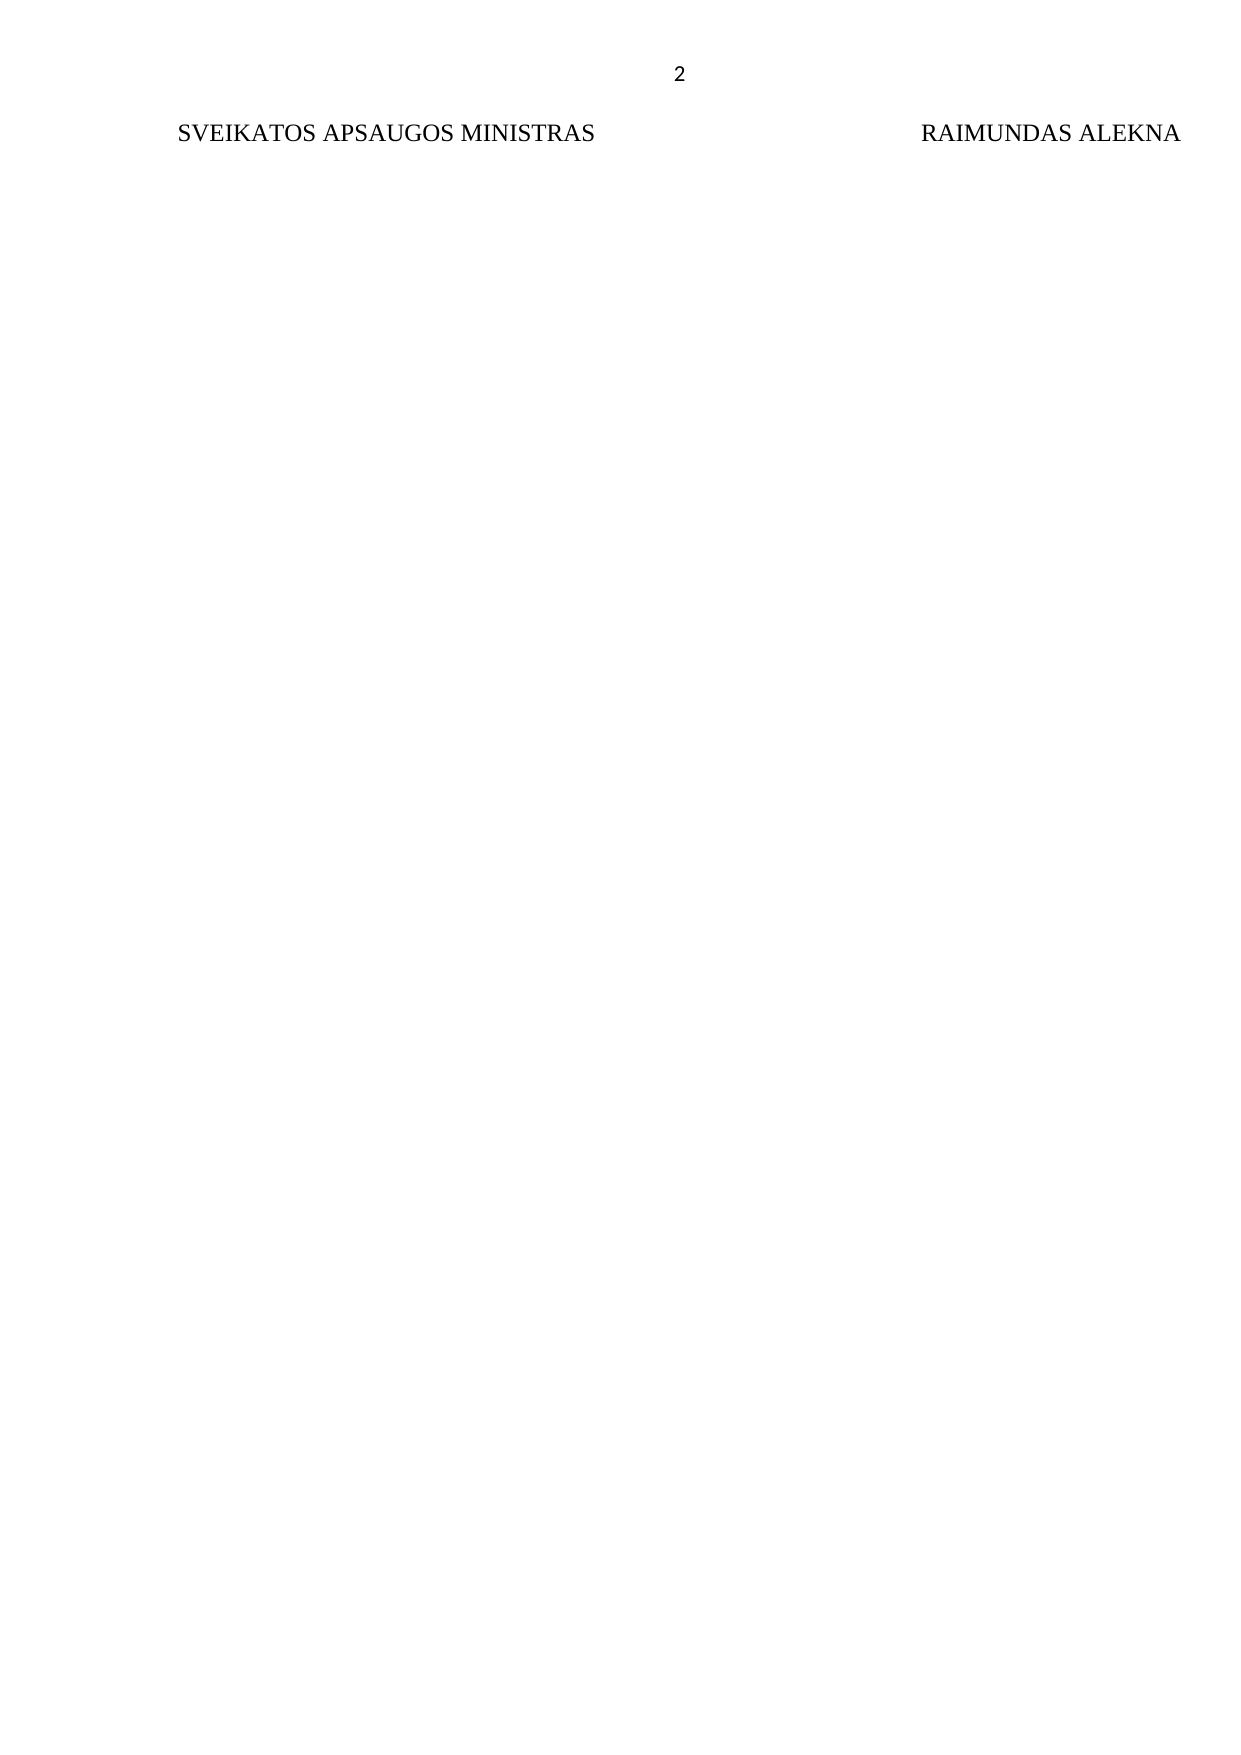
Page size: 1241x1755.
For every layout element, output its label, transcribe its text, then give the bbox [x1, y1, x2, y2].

text SVEIKATOS APSAUGOS MINISTRAS RAIMUNDAS ALEKNA [177, 118, 1181, 147]
